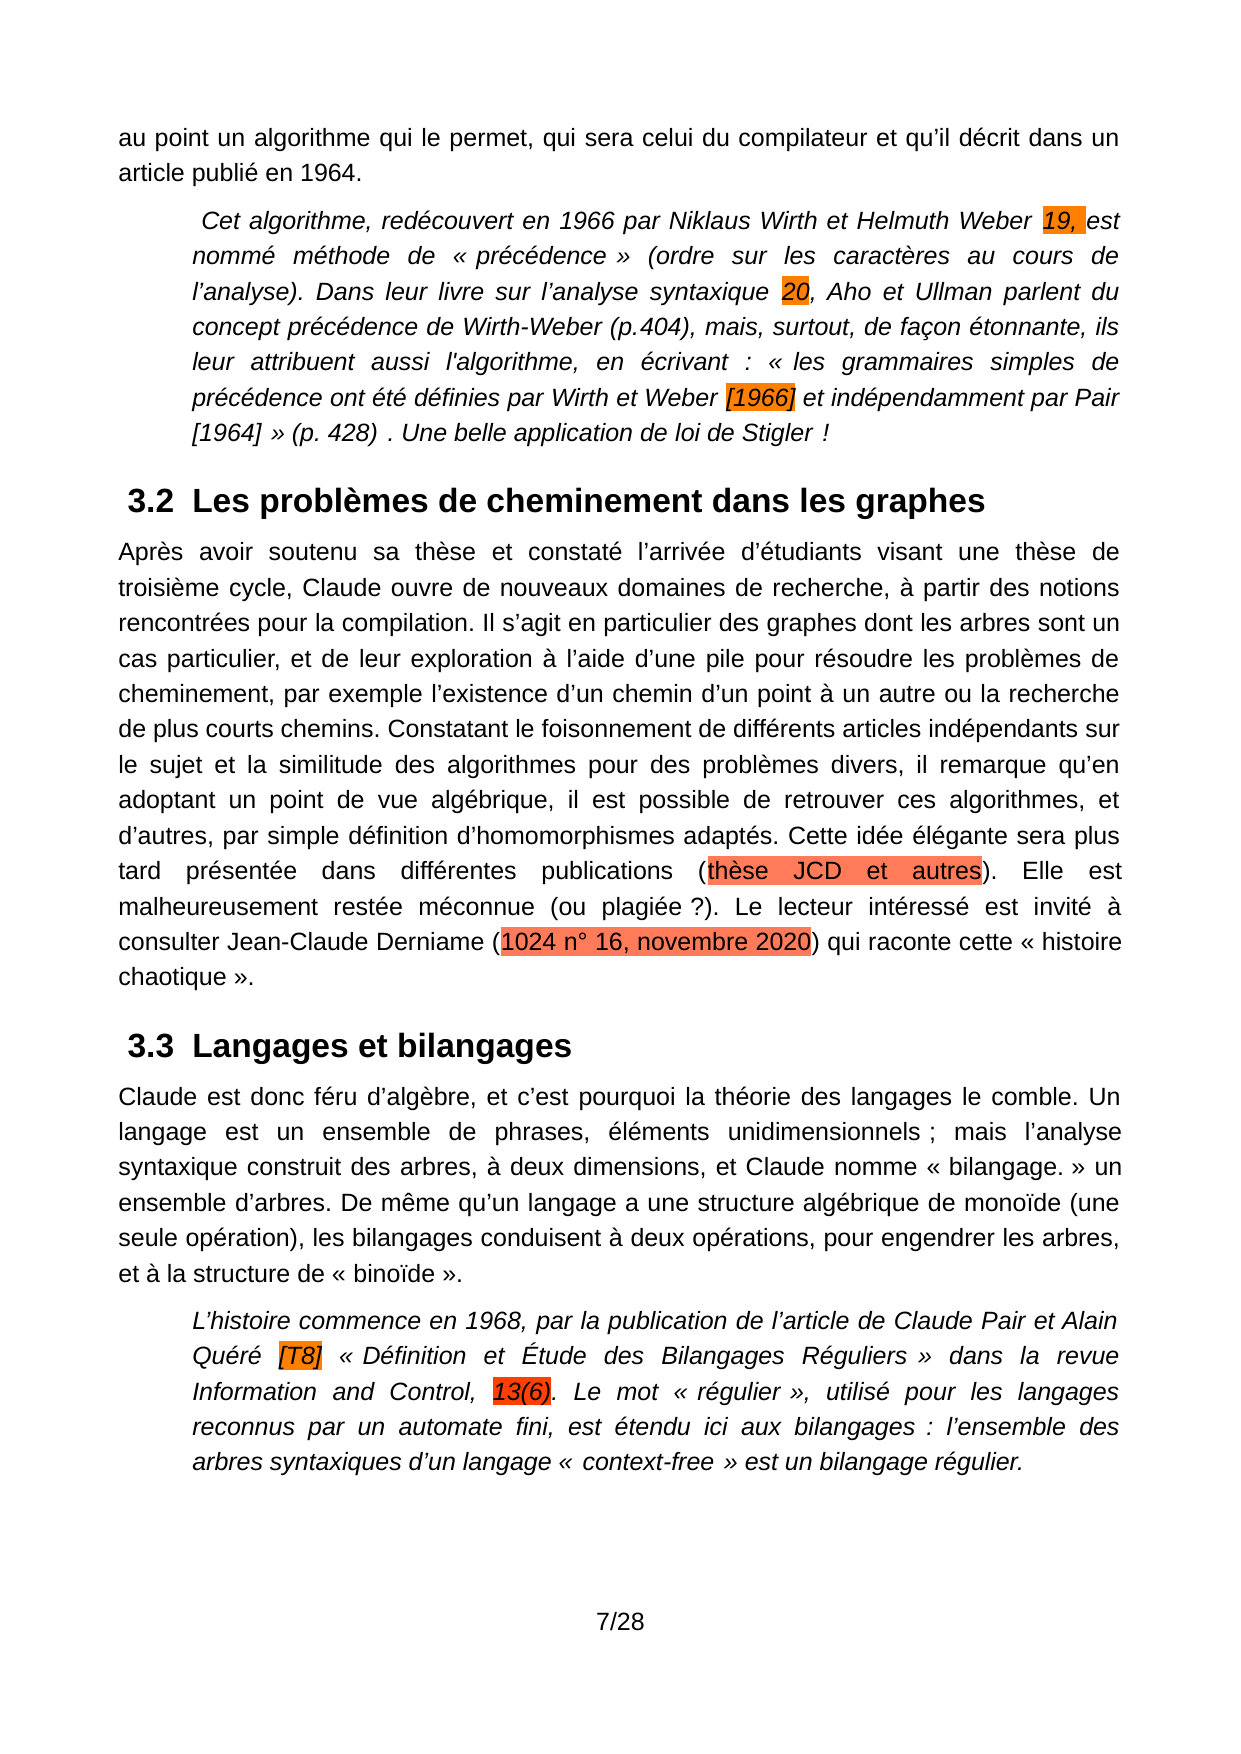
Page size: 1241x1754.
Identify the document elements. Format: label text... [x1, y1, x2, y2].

text Cet algorithme, redécouvert en 1966 par Niklaus Wirth et Helmuth Weber 19, est nommé méthode de « précédence » (ordre sur les caractères au cours de l’analyse). Dans leur livre sur l’analyse syntaxique 20, Aho et Ullman parlent du concept précédence de Wirth-Weber (p.­404), mais, surtout, de façon étonnante, ils leur attribuent aussi l'algorithme, en écrivant : « les grammaires simples de précédence ont été définies par Wirth et Weber [1966] et indépendamment par Pair [1964] » (p. 428) . Une belle application de loi de Stigler ! [192, 201, 1122, 449]
text au point un algorithme qui le permet, qui sera celui du compilateur et qu’il décrit dans un article publié en 1964. [118, 118, 1122, 189]
text L’histoire commence en 1968, par la publication de l’article de Claude Pair et Alain Quéré [T8] « Définition et Étude des Bilangages Réguliers » dans la revue Information and Control, 13(6). Le mot « régulier », utilisé pour les langages reconnus par un automate fini, est étendu ici aux bilangages : l’ensemble des arbres syntaxiques d’un langage « context-free » est un bilangage régulier. [192, 1301, 1122, 1478]
text Après avoir soutenu sa thèse et constaté l’arrivée d’étudiants visant une thèse de troisième cycle, Claude ouvre de nouveaux domaines de recherche, à partir des notions rencontrées pour la compilation. Il s’agit en particulier des graphes dont les arbres sont un cas particulier, et de leur exploration à l’aide d’une pile pour résoudre les problèmes de cheminement, par exemple l’existence d’un chemin d’un point à un autre ou la recherche de plus courts chemins. Constatant le foisonnement de différents articles indépendants sur le sujet et la similitude des algorithmes pour des problèmes divers, il remarque qu’en adoptant un point de vue algébrique, il est possible de retrouver ces algorithmes, et d’autres, par simple définition d’homomorphismes adaptés. Cette idée élégante sera plus tard présentée dans différentes publications (thèse JCD et autres). Elle est malheureusement restée méconnue (ou plagiée ?). Le lecteur intéressé est invité à consulter Jean-Claude Derniame (1024 n° 16, novembre 2020) qui raconte cette « histoire chaotique ». [118, 532, 1122, 993]
subtitle Langages et bilangages [118, 1025, 1122, 1064]
subtitle Les problèmes de cheminement dans les graphes [118, 481, 1122, 520]
text Claude est donc féru d’algèbre, et c’est pourquoi la théorie des langages le comble. Un langage est un ensemble de phrases, éléments unidimensionnels ; mais l’analyse syntaxique construit des arbres, à deux dimensions, et Claude nomme « bilangage. » un ensemble d’arbres. De même qu’un langage a une structure algébrique de monoïde (une seule opération), les bilangages conduisent à deux opérations, pour engendrer les arbres, et à la structure de « binoïde ». [118, 1077, 1122, 1289]
